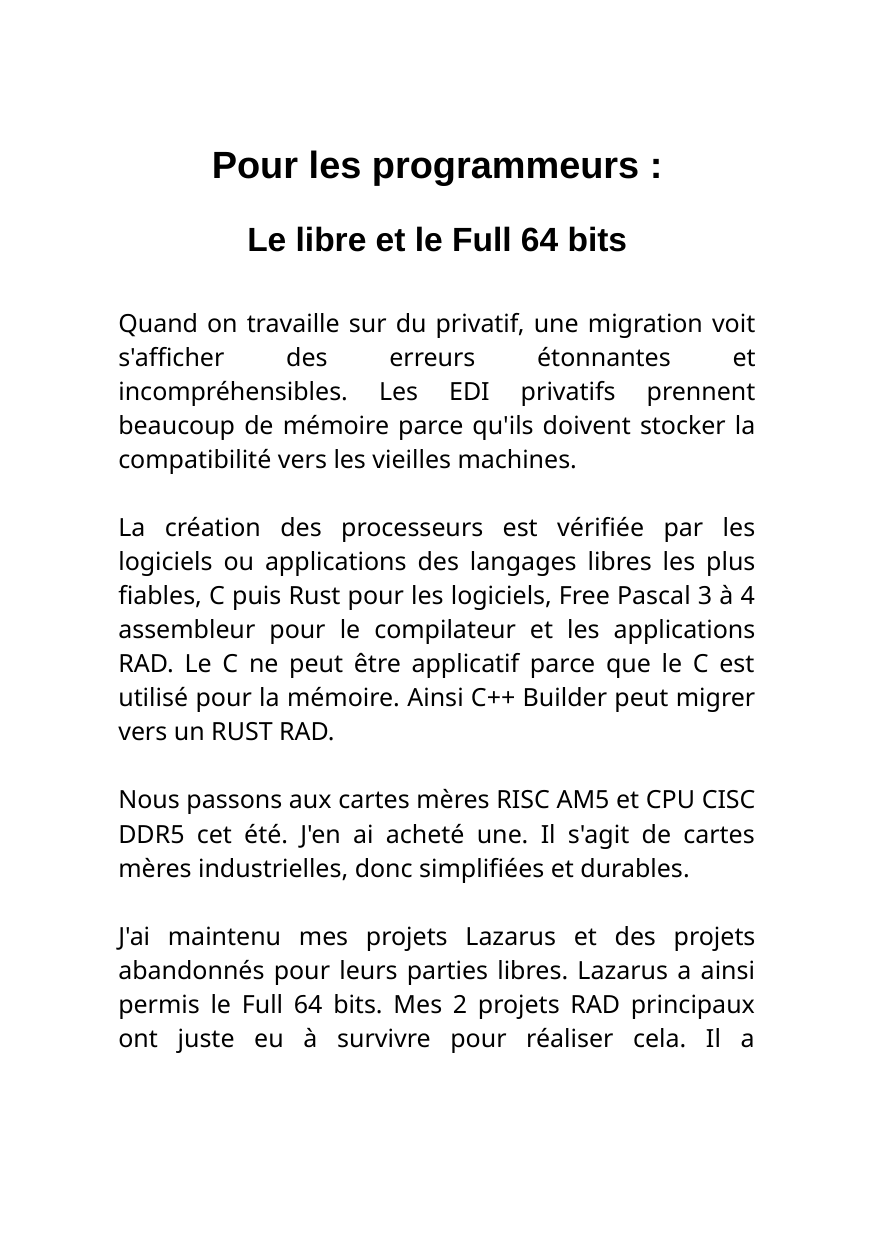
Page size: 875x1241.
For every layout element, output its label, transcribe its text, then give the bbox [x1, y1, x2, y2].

subtitle Le libre et le Full 64 bits [118, 220, 756, 259]
text La création des processeurs est vérifiée par les logiciels ou applications des langages libres les plus fiables, C puis Rust pour les logiciels, Free Pascal 3 à 4 assembleur pour le compilateur et les applications RAD. Le C ne peut être applicatif parce que le C est utilisé pour la mémoire. Ainsi C++ Builder peut migrer vers un RUST RAD. [118, 510, 756, 748]
subtitle Pour les programmeurs : [118, 143, 756, 187]
text Nous passons aux cartes mères RISC AM5 et CPU CISC DDR5 cet été. J'en ai acheté une. Il s'agit de cartes mères industrielles, donc simplifiées et durables. [118, 782, 756, 884]
text J'ai maintenu mes projets Lazarus et des projets abandonnés pour leurs parties libres. Lazarus a ainsi permis le Full 64 bits. Mes 2 projets RAD principaux ont juste eu à survivre pour réaliser cela. Il a [118, 918, 756, 1055]
text Quand on travaille sur du privatif, une migration voit s'afficher des erreurs étonnantes et incompréhensibles. Les EDI privatifs prennent beaucoup de mémoire parce qu'ils doivent stocker la compatibilité vers les vieilles machines. [118, 305, 756, 476]
